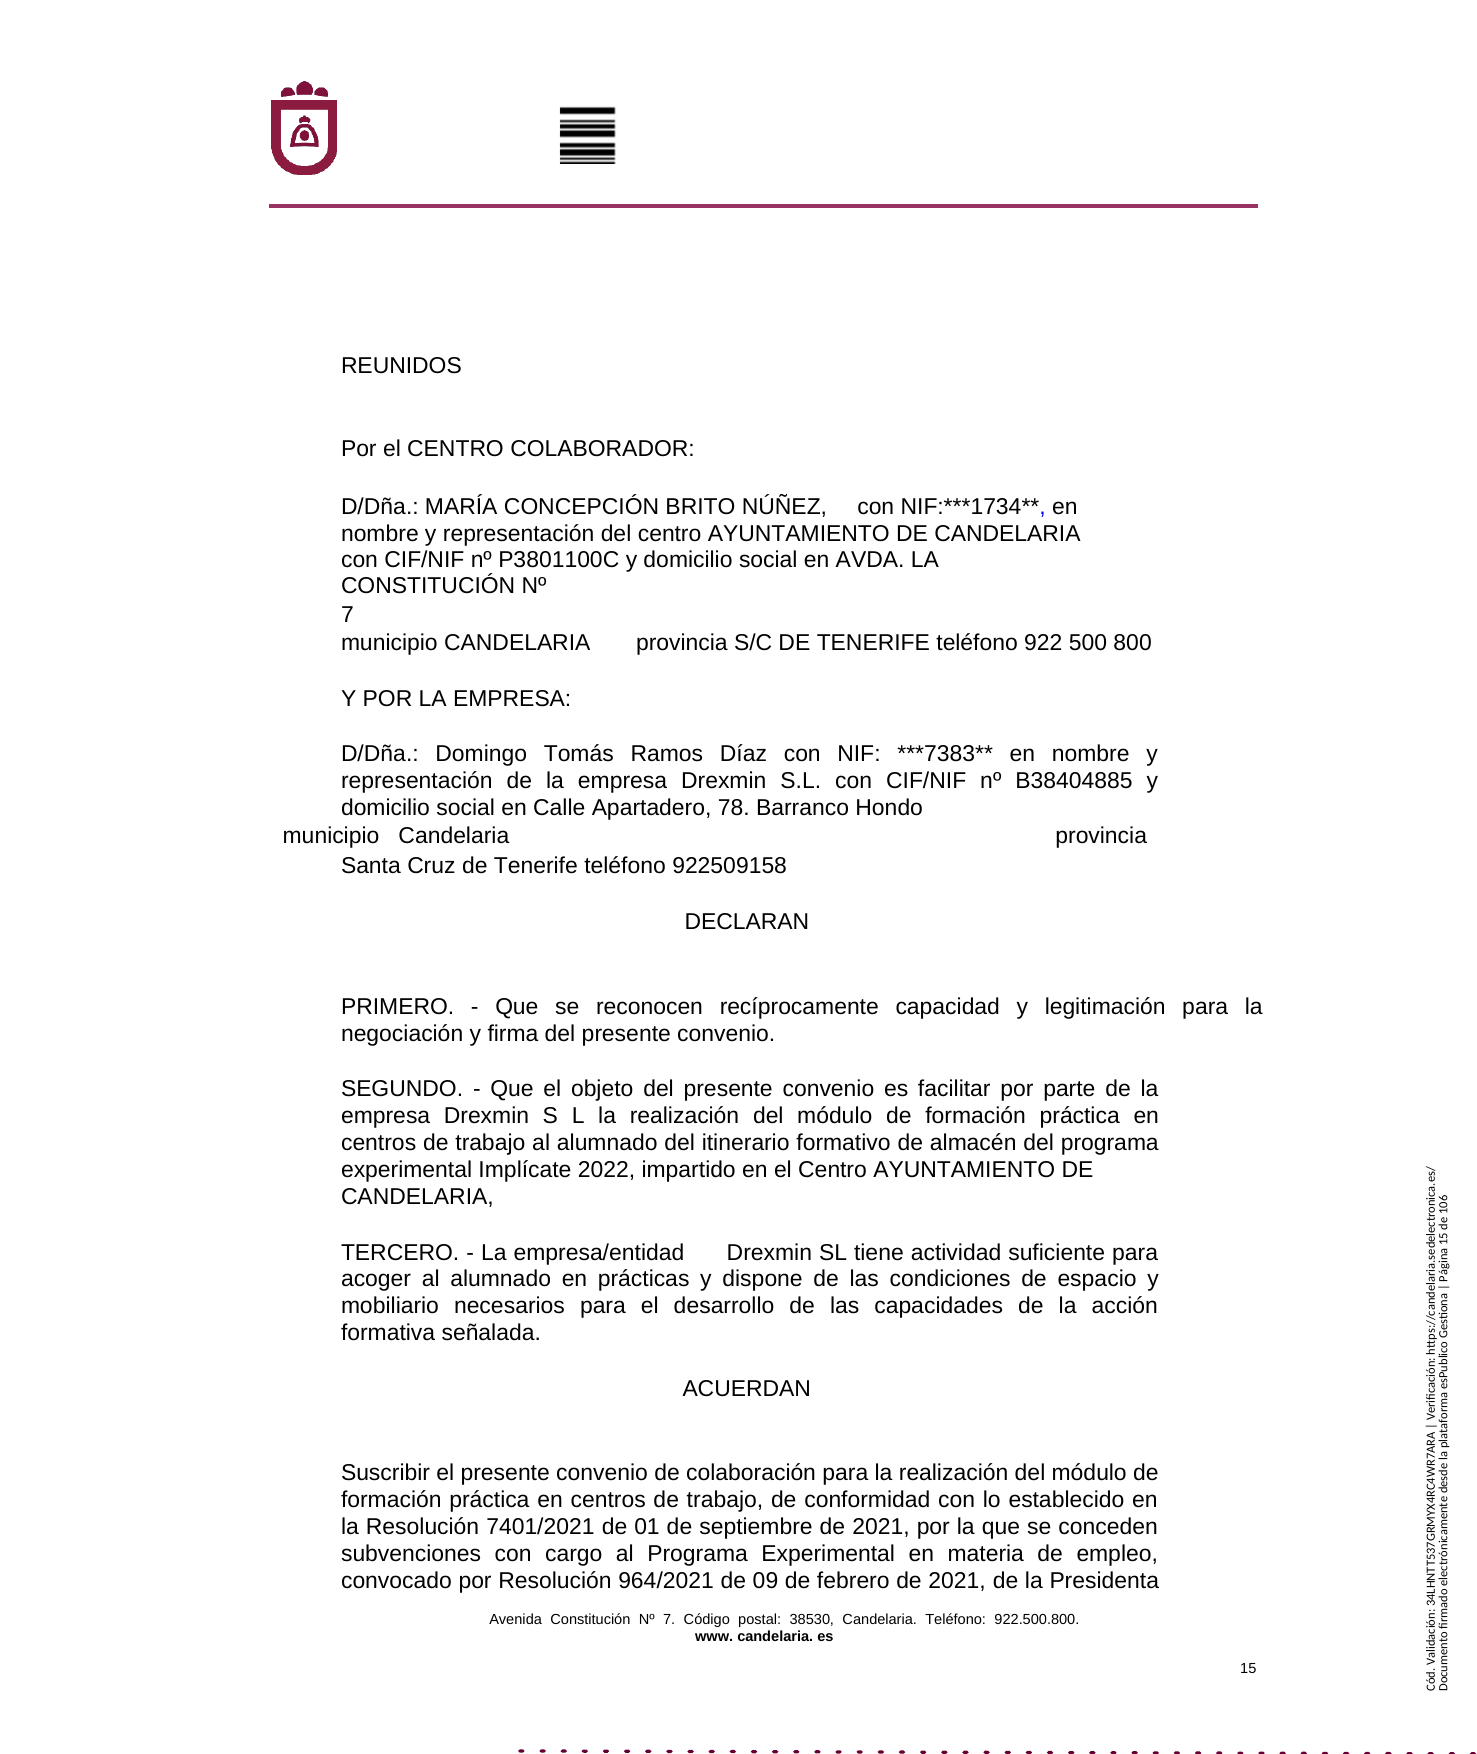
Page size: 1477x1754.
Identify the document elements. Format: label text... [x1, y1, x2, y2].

text D/Dña.: MARÍA CONCEPCIÓN BRITO NÚÑEZ, con NIF:***1734**, en nombre y representación del centro AYUNTAMIENTO DE CANDELARIA con CIF/NIF nº P3801100C y domicilio social en AVDA. LA CONSTITUCIÓN Nº [341, 491, 1106, 599]
text Santa Cruz de Tenerife teléfono 922509158 [341, 850, 1263, 879]
text TERCERO. - La empresa/entidad Drexmin SL tiene actividad suficiente para acoger al alumnado en prácticas y dispone de las condiciones de espacio y mobiliario necesarios para el desarrollo de las capacidades de la acción formativa señalada. [341, 1238, 1159, 1346]
text PRIMERO. - Que se reconocen recíprocamente capacidad y legitimación para la negociación y firma del presente convenio. [341, 993, 1263, 1046]
text CANDELARIA, [341, 1183, 1263, 1209]
text municipio Candelaria provincia [251, 821, 1270, 849]
text REUNIDOS [341, 352, 1263, 378]
text Por el CENTRO COLABORADOR: [341, 435, 1263, 462]
subtitle DECLARAN [274, 908, 1225, 934]
text Suscribir el presente convenio de colaboración para la realización del módulo de formación práctica en centros de trabajo, de conformidad con lo establecido en la Resolución 7401/2021 de 01 de septiembre de 2021, por la que se conceden subvenciones con cargo al Programa Experimental en materia de empleo, convocado por Resolución 964/2021 de 09 de febrero de 2021, de la Presidenta [341, 1459, 1159, 1593]
text 7 [341, 599, 1263, 628]
text Y POR LA EMPRESA: [341, 684, 1263, 711]
subtitle ACUERDAN [274, 1375, 1225, 1401]
text D/Dña.: Domingo Tomás Ramos Díaz con NIF: ***7383** en nombre y representación de la empresa Drexmin S.L. con CIF/NIF nº B38404885 y domicilio social en Calle Apartadero, 78. Barranco Hondo [341, 740, 1159, 820]
text SEGUNDO. - Que el objeto del presente convenio es facilitar por parte de la empresa Drexmin S L la realización del módulo de formación práctica en centros de trabajo al alumnado del itinerario formativo de almacén del programa experimental Implícate 2022, impartido en el Centro AYUNTAMIENTO DE [341, 1075, 1159, 1182]
text municipio CANDELARIA provincia S/C DE TENERIFE teléfono 922 500 800 [341, 629, 1177, 655]
